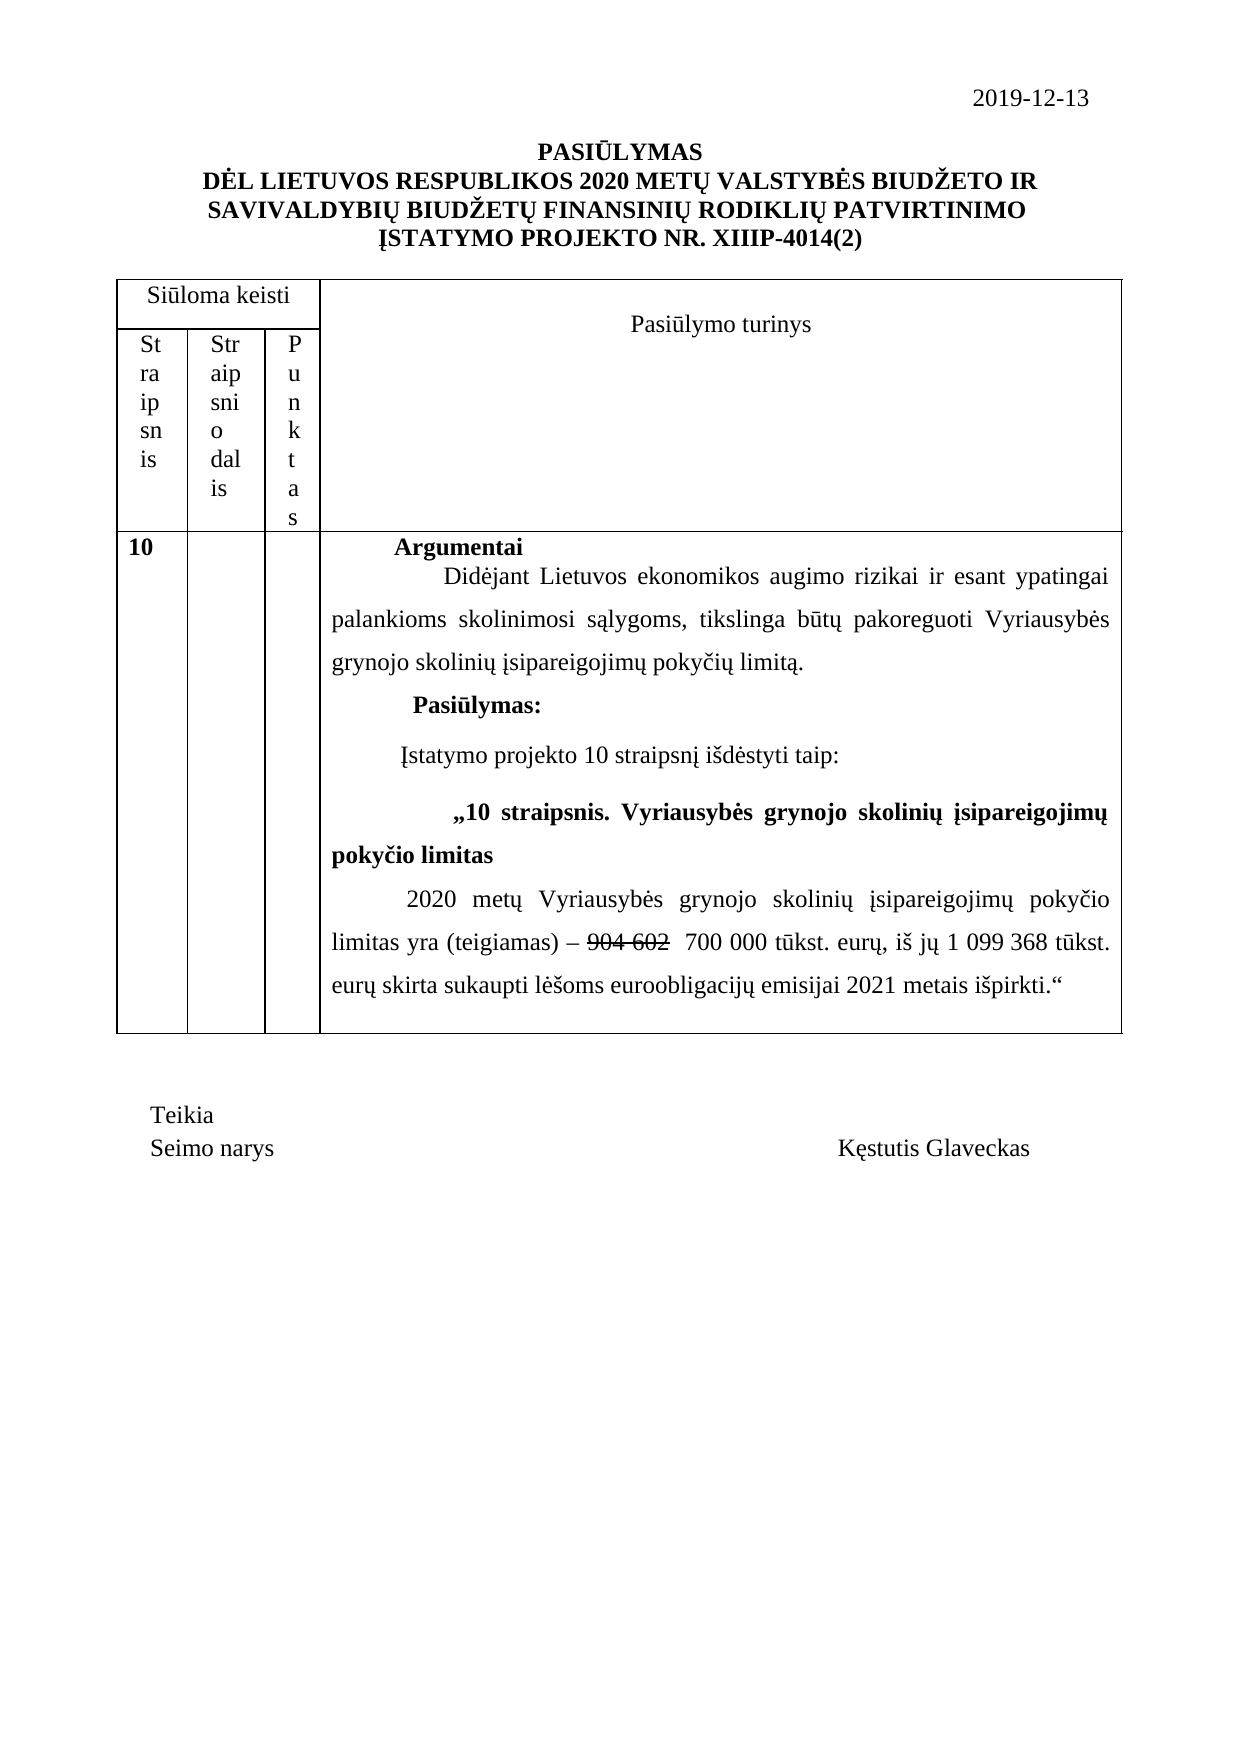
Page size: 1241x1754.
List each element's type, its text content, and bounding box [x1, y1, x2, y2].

text ĮSTATYMO PROJEKTO NR. XIIIP-4014(2) [150, 223, 1090, 252]
table_cell Straipsnis [118, 330, 187, 531]
text 2019-12-13 [150, 83, 1089, 112]
table_cell Punktas [266, 330, 319, 531]
table_cell 10 [118, 532, 187, 1033]
table_header Siūloma keisti [118, 280, 319, 328]
text PASIŪLYMAS [150, 137, 1090, 166]
table_cell [188, 532, 264, 1033]
text Seimo narys Kęstutis Glaveckas [150, 1133, 1090, 1162]
table_cell Straipsnio dalis [188, 330, 264, 531]
text DĖL LIETUVOS RESPUBLIKOS 2020 METŲ VALSTYBĖS BIUDŽETO IR SAVIVALDYBIŲ BIUDŽETŲ FINANSINIŲ RODIKLIŲ PATVIRTINIMO [150, 166, 1090, 223]
table_cell [266, 532, 319, 1033]
text Teikia [150, 1100, 1090, 1129]
table_cell Argumentai Didėjant Lietuvos ekonomikos augimo rizikai ir esant ypatingai palankioms skolinimosi sąlygoms, tikslinga būtų pakoreguoti Vyriausybės grynojo skolinių įsipareigojimų pokyčių limitą. Pasiūlymas: Įstatymo projekto 10 straipsnį išdėstyti taip: „10 straipsnis. Vyriausybės grynojo skolinių įsipareigojimų pokyčio limitas 2020 metų Vyriausybės grynojo skolinių įsipareigojimų pokyčio limitas yra (teigiamas) – 904 602 700 000 tūkst. eurų, iš jų 1 099 368 tūkst. eurų skirta sukaupti lėšoms euroobligacijų emisijai 2021 metais išpirkti.“ [321, 532, 1121, 1033]
table_header Pasiūlymo turinys [321, 280, 1121, 531]
